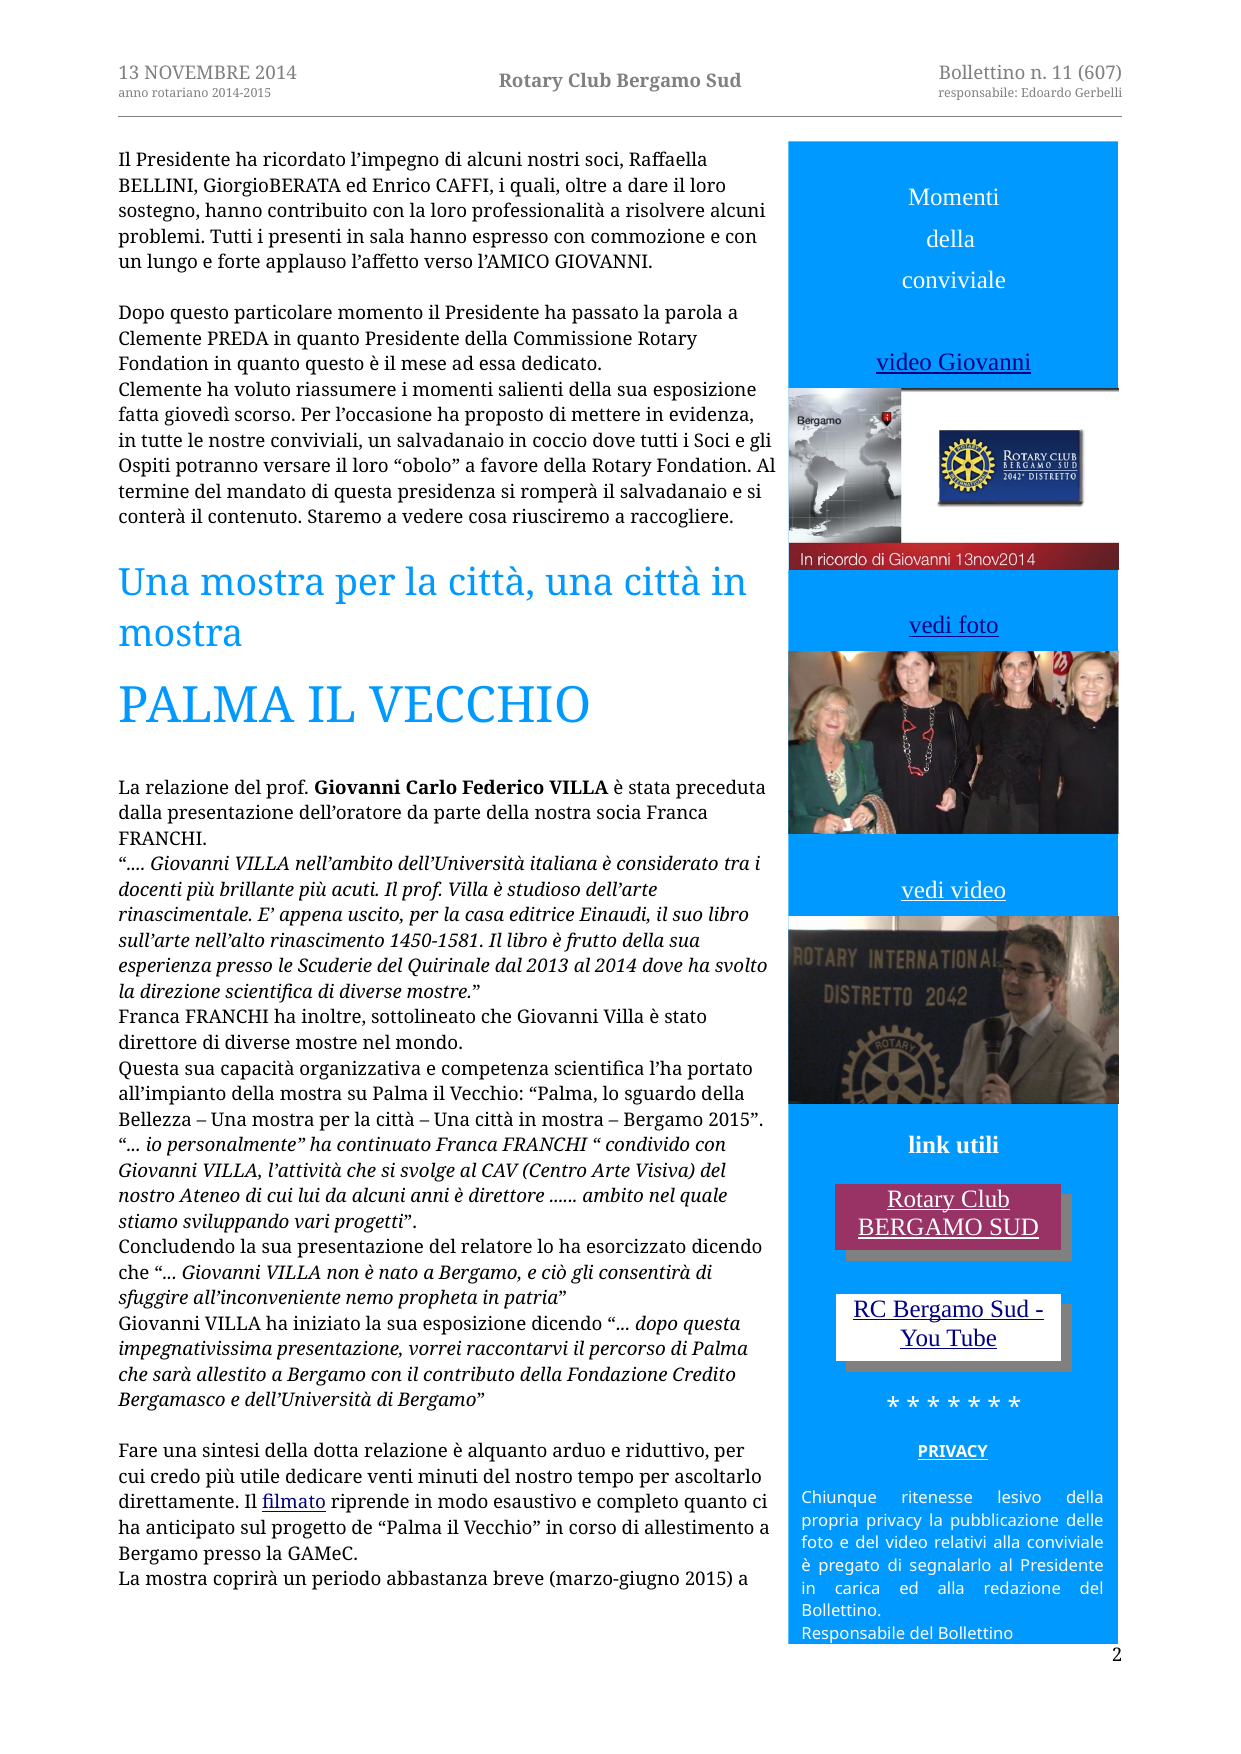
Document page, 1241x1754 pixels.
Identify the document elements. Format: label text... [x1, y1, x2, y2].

text “... io personalmente” ha continuato Franca FRANCHI “ condivido con Giovanni VILLA, l’attività che si svolge al CAV (Centro Arte Visiva) del nostro Ateneo di cui lui da alcuni anni è direttore ...... ambito nel quale stiamo sviluppando vari progetti”. [118, 1131, 788, 1233]
picture [788, 916, 1119, 1104]
text La relazione del prof. Giovanni Carlo Federico VILLA è stata preceduta dalla presentazione dell’oratore da parte della nostra socia Franca FRANCHI. [118, 774, 788, 851]
picture [788, 388, 1119, 570]
text vedi foto [788, 611, 1119, 639]
text Fare una sintesi della dotta relazione è alquanto arduo e riduttivo, per cui credo più utile dedicare venti minuti del nostro tempo per ascoltarlo direttamente. Il filmato riprende in modo esaustivo e completo quanto ci ha anticipato sul progetto de “Palma il Vecchio” in corso di allestimento a Bergamo presso la GAMeC. [118, 1438, 788, 1565]
text PRIVACY [801, 1440, 1104, 1463]
text Questa sua capacità organizzativa e competenza scientifica l’ha portato all’impianto della mostra su Palma il Vecchio: “Palma, lo sguardo della Bellezza – Una mostra per la città – Una città in mostra – Bergamo 2015”. [118, 1055, 788, 1131]
picture [788, 651, 1119, 834]
text Responsabile del Bollettino [801, 1622, 1104, 1644]
text Momenti [788, 182, 1119, 211]
text RC Bergamo Sud - You Tube [836, 1294, 1061, 1351]
text Franca FRANCHI ha inoltre, sottolineato che Giovanni Villa è stato direttore di diverse mostre nel mondo. [118, 1004, 788, 1055]
text della [788, 224, 1119, 252]
text Concludendo la sua presentazione del relatore lo ha esorcizzato dicendo che “... Giovanni VILLA non è nato a Bergamo, e ciò gli consentirà di sfuggire all’inconveniente nemo propheta in patria” [118, 1233, 788, 1310]
text Dopo questo particolare momento il Presidente ha passato la parola a Clemente PREDA in quanto Presidente della Commissione Rotary Fondation in quanto questo è il mese ad essa dedicato. [118, 300, 788, 376]
text PALMA IL VECCHIO [118, 669, 788, 737]
text Rotary Club BERGAMO SUD [835, 1184, 1061, 1241]
text Giovanni VILLA ha iniziato la sua esposizione dicendo “... dopo questa impegnativissima presentazione, vorrei raccontarvi il percorso di Palma che sarà allestito a Bergamo con il contributo della Fondazione Credito Bergamasco e dell’Università di Bergamo” [118, 1310, 788, 1412]
text video Giovanni [788, 347, 1119, 376]
text “.... Giovanni VILLA nell’ambito dell’Università italiana è considerato tra i docenti più brillante più acuti. Il prof. Villa è studioso dell’arte rinascimentale. E’ appena uscito, per la casa editrice Einaudi, il suo libro sull’arte nell’alto rinascimento 1450-1581. Il libro è frutto della sua esperienza presso le Scuderie del Quirinale dal 2013 al 2014 dove ha svolto la direzione scientifica di diverse mostre.” [118, 851, 788, 1004]
text Il Presidente ha ricordato l’impegno di alcuni nostri soci, Raffaella BELLINI, GiorgioBERATA ed Enrico CAFFI, i quali, oltre a dare il loro sostegno, hanno contribuito con la loro professionalità a risolvere alcuni problemi. Tutti i presenti in sala hanno espresso con commozione e con un lungo e forte applauso l’affetto verso l’AMICO GIOVANNI. [118, 147, 788, 274]
text * * * * * * * [788, 1389, 1119, 1423]
text vedi video [788, 875, 1119, 904]
text Una mostra per la città, una città in mostra [118, 555, 788, 657]
text conviviale [788, 265, 1119, 294]
text Chiunque ritenesse lesivo della propria privacy la pubblicazione delle foto e del video relativi alla conviviale è pregato di segnalarlo al Presidente in carica ed alla redazione del Bollettino. [801, 1485, 1104, 1622]
text Clemente ha voluto riassumere i momenti salienti della sua esposizione fatta giovedì scorso. Per l’occasione ha proposto di mettere in evidenza, in tutte le nostre conviviali, un salvadanaio in coccio dove tutti i Soci e gli Ospiti potranno versare il loro “obolo” a favore della Rotary Fondation. Al termine del mandato di questa presidenza si romperà il salvadanaio e si conterà il contenuto. Staremo a vedere cosa riusciremo a raccogliere. [118, 376, 788, 529]
text link utili [788, 1131, 1119, 1159]
text La mostra coprirà un periodo abbastanza breve (marzo-giugno 2015) a [118, 1565, 788, 1591]
